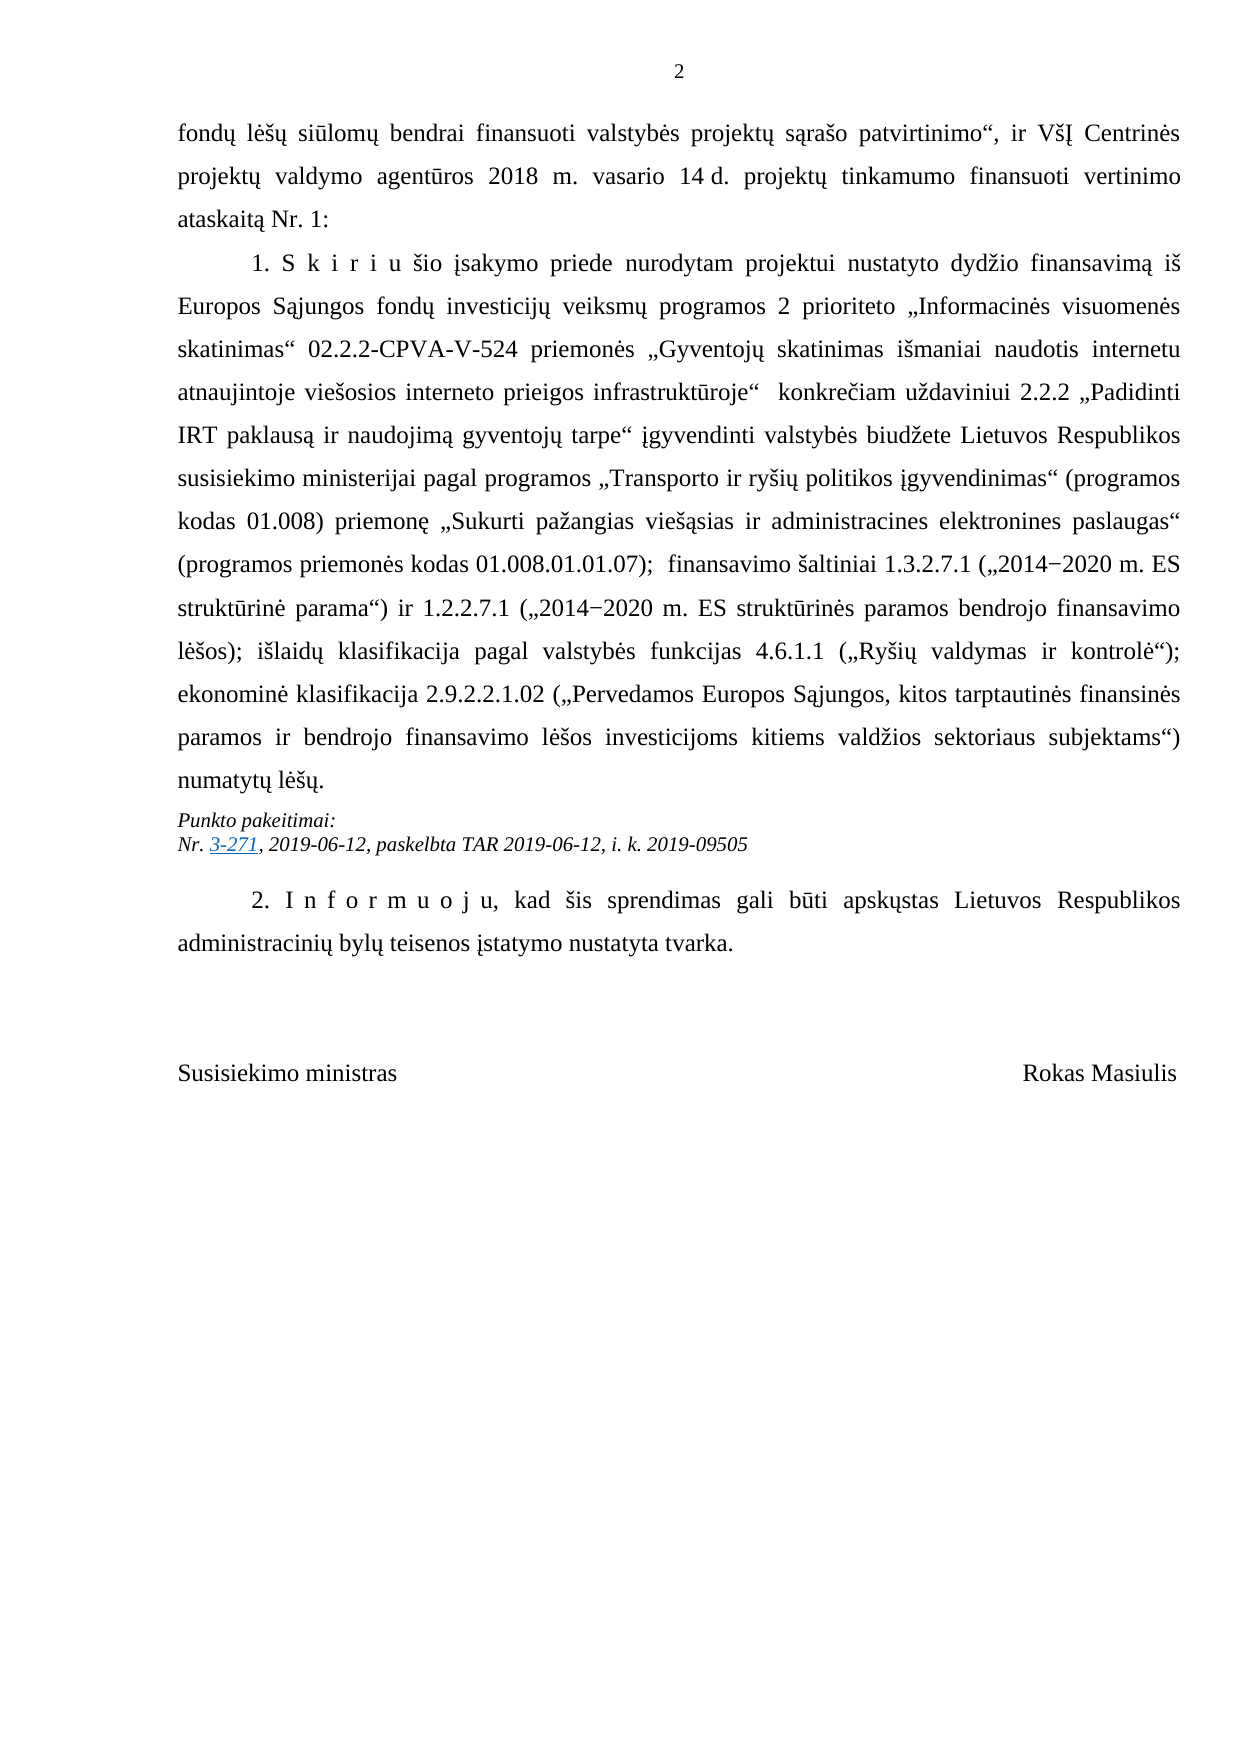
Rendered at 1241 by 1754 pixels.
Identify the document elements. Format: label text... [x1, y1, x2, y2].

text 2. Informuoju, kad šis sprendimas gali būti apskųstas Lietuvos Respublikos administracinių bylų teisenos įstatymo nustatyta tvarka. [177, 885, 1181, 957]
text Susisiekimo ministras Rokas Masiulis [177, 1058, 1181, 1086]
text Nr. 3-271, 2019-06-12, paskelbta TAR 2019-06-12, i. k. 2019-09505 [177, 832, 1181, 856]
text fondų lėšų siūlomų bendrai finansuoti valstybės projektų sąrašo patvirtinimo“, ir VšĮ Centrinės projektų valdymo agentūros 2018 m. vasario 14 d. projektų tinkamumo finansuoti vertinimo ataskaitą Nr. 1: [177, 118, 1181, 233]
text Punkto pakeitimai: [177, 808, 1181, 832]
text 1. S k i r i u šio įsakymo priede nurodytam projektui nustatyto dydžio finansavimą iš Europos Sąjungos fondų investicijų veiksmų programos 2 prioriteto „Informacinės visuomenės skatinimas“ 02.2.2-CPVA-V-524 priemonės „Gyventojų skatinimas išmaniai naudotis internetu atnaujintoje viešosios interneto prieigos infrastruktūroje“ konkrečiam uždaviniui 2.2.2 „Padidinti IRT paklausą ir naudojimą gyventojų tarpe“ įgyvendinti valstybės biudžete Lietuvos Respublikos susisiekimo ministerijai pagal programos „Transporto ir ryšių politikos įgyvendinimas“ (programos kodas 01.008) priemonę „Sukurti pažangias viešąsias ir administracines elektronines paslaugas“ (programos priemonės kodas 01.008.01.01.07); finansavimo šaltiniai 1.3.2.7.1 („2014−2020 m. ES struktūrinė parama“) ir 1.2.2.7.1 („2014−2020 m. ES struktūrinės paramos bendrojo finansavimo lėšos); išlaidų klasifikacija pagal valstybės funkcijas 4.6.1.1 („Ryšių valdymas ir kontrolė“); ekonominė klasifikacija 2.9.2.2.1.02 („Pervedamos Europos Sąjungos, kitos tarptautinės finansinės paramos ir bendrojo finansavimo lėšos investicijoms kitiems valdžios sektoriaus subjektams“) numatytų lėšų. [177, 248, 1181, 794]
